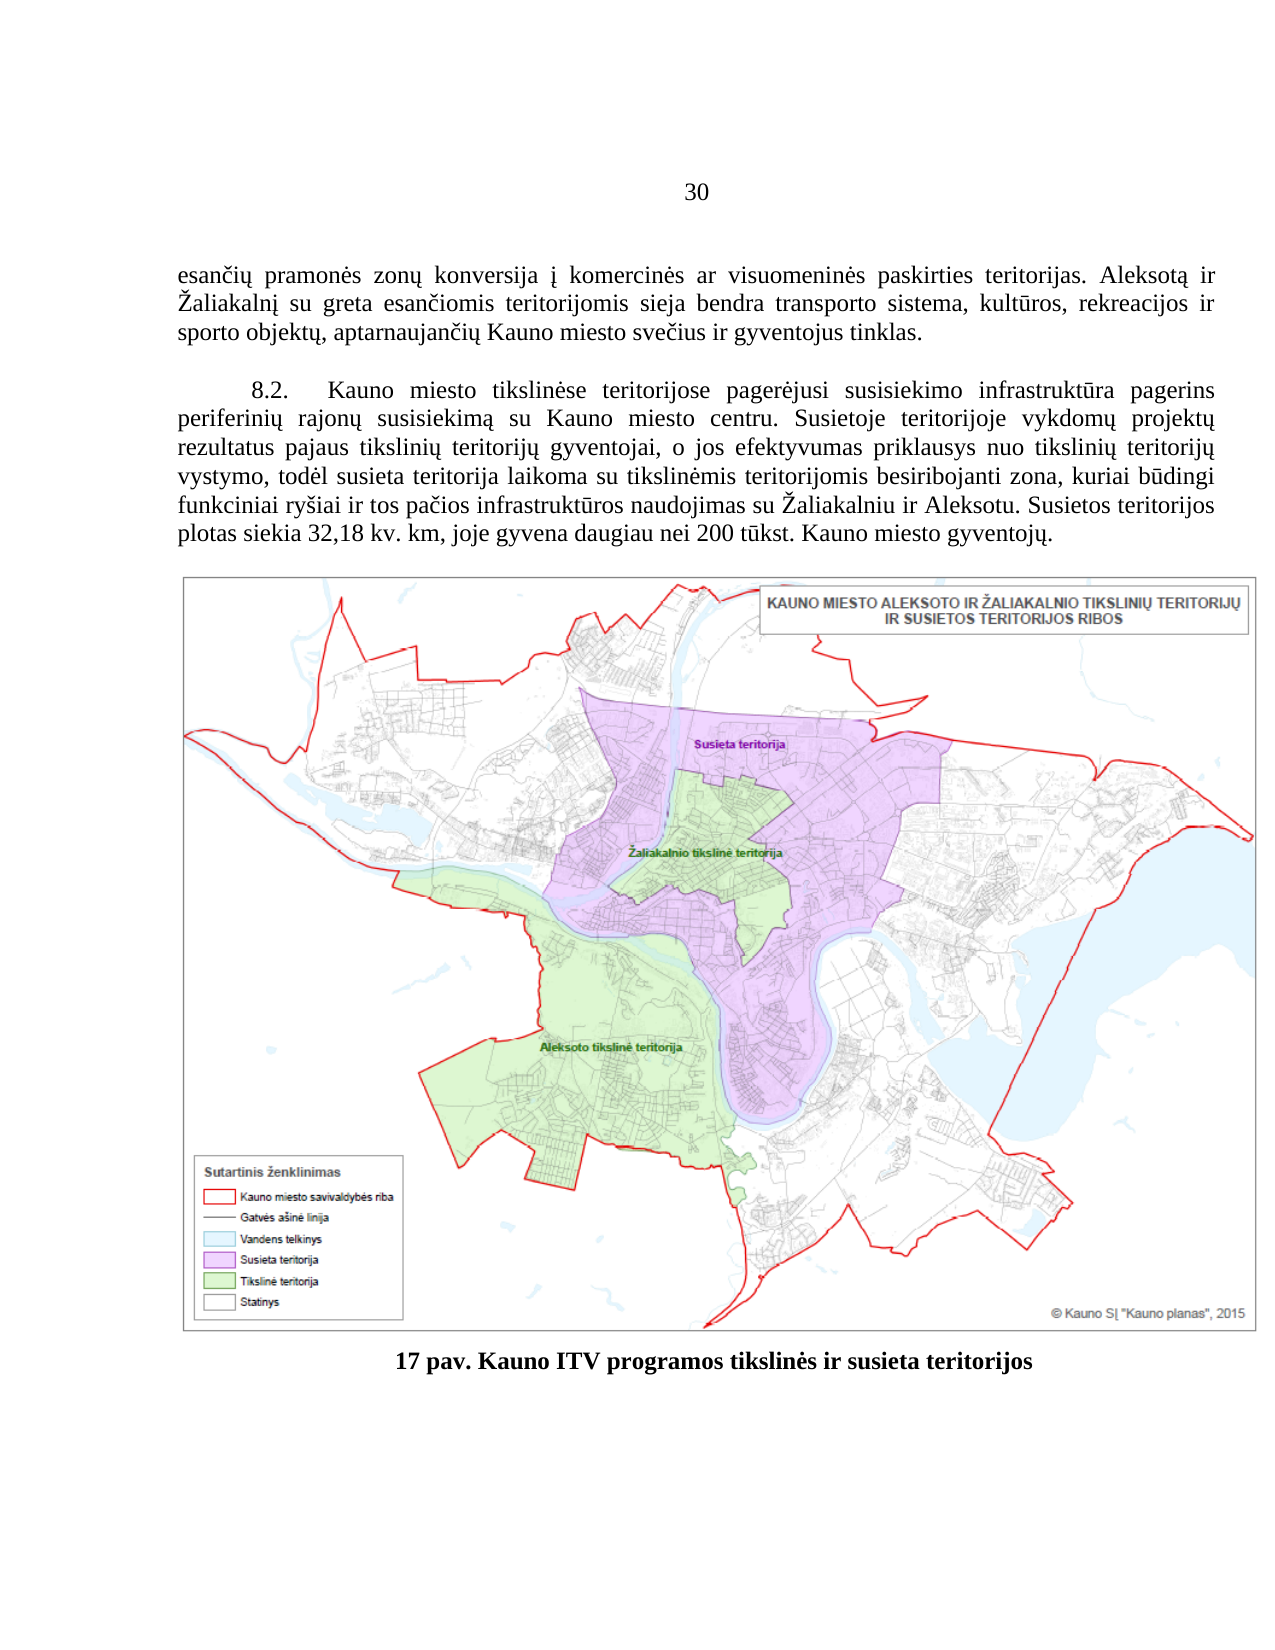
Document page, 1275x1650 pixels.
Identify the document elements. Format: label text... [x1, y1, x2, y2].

text 17 pav. Kauno ITV programos tikslinės ir susieta teritorijos [177, 1346, 1216, 1375]
text esančių pramonės zonų konversija į komercinės ar visuomeninės paskirties teritorijas. Aleksotą ir Žaliakalnį su greta esančiomis teritorijomis sieja bendra transporto sistema, kultūros, rekreacijos ir sporto objektų, aptarnaujančių Kauno miesto svečius ir gyventojus tinklas. [177, 260, 1216, 346]
text 8.2. Kauno miesto tikslinėse teritorijose pagerėjusi susisiekimo infrastruktūra pagerins periferinių rajonų susisiekimą su Kauno miesto centru. Susietoje teritorijoje vykdomų projektų rezultatus pajaus tikslinių teritorijų gyventojai, o jos efektyvumas priklausys nuo tikslinių teritorijų vystymo, todėl susieta teritorija laikoma su tikslinėmis teritorijomis besiribojanti zona, kuriai būdingi funkciniai ryšiai ir tos pačios infrastruktūros naudojimas su Žaliakalniu ir Aleksotu. Susietos teritorijos plotas siekia 32,18 kv. km, joje gyvena daugiau nei 200 tūkst. Kauno miesto gyventojų. [177, 375, 1216, 547]
